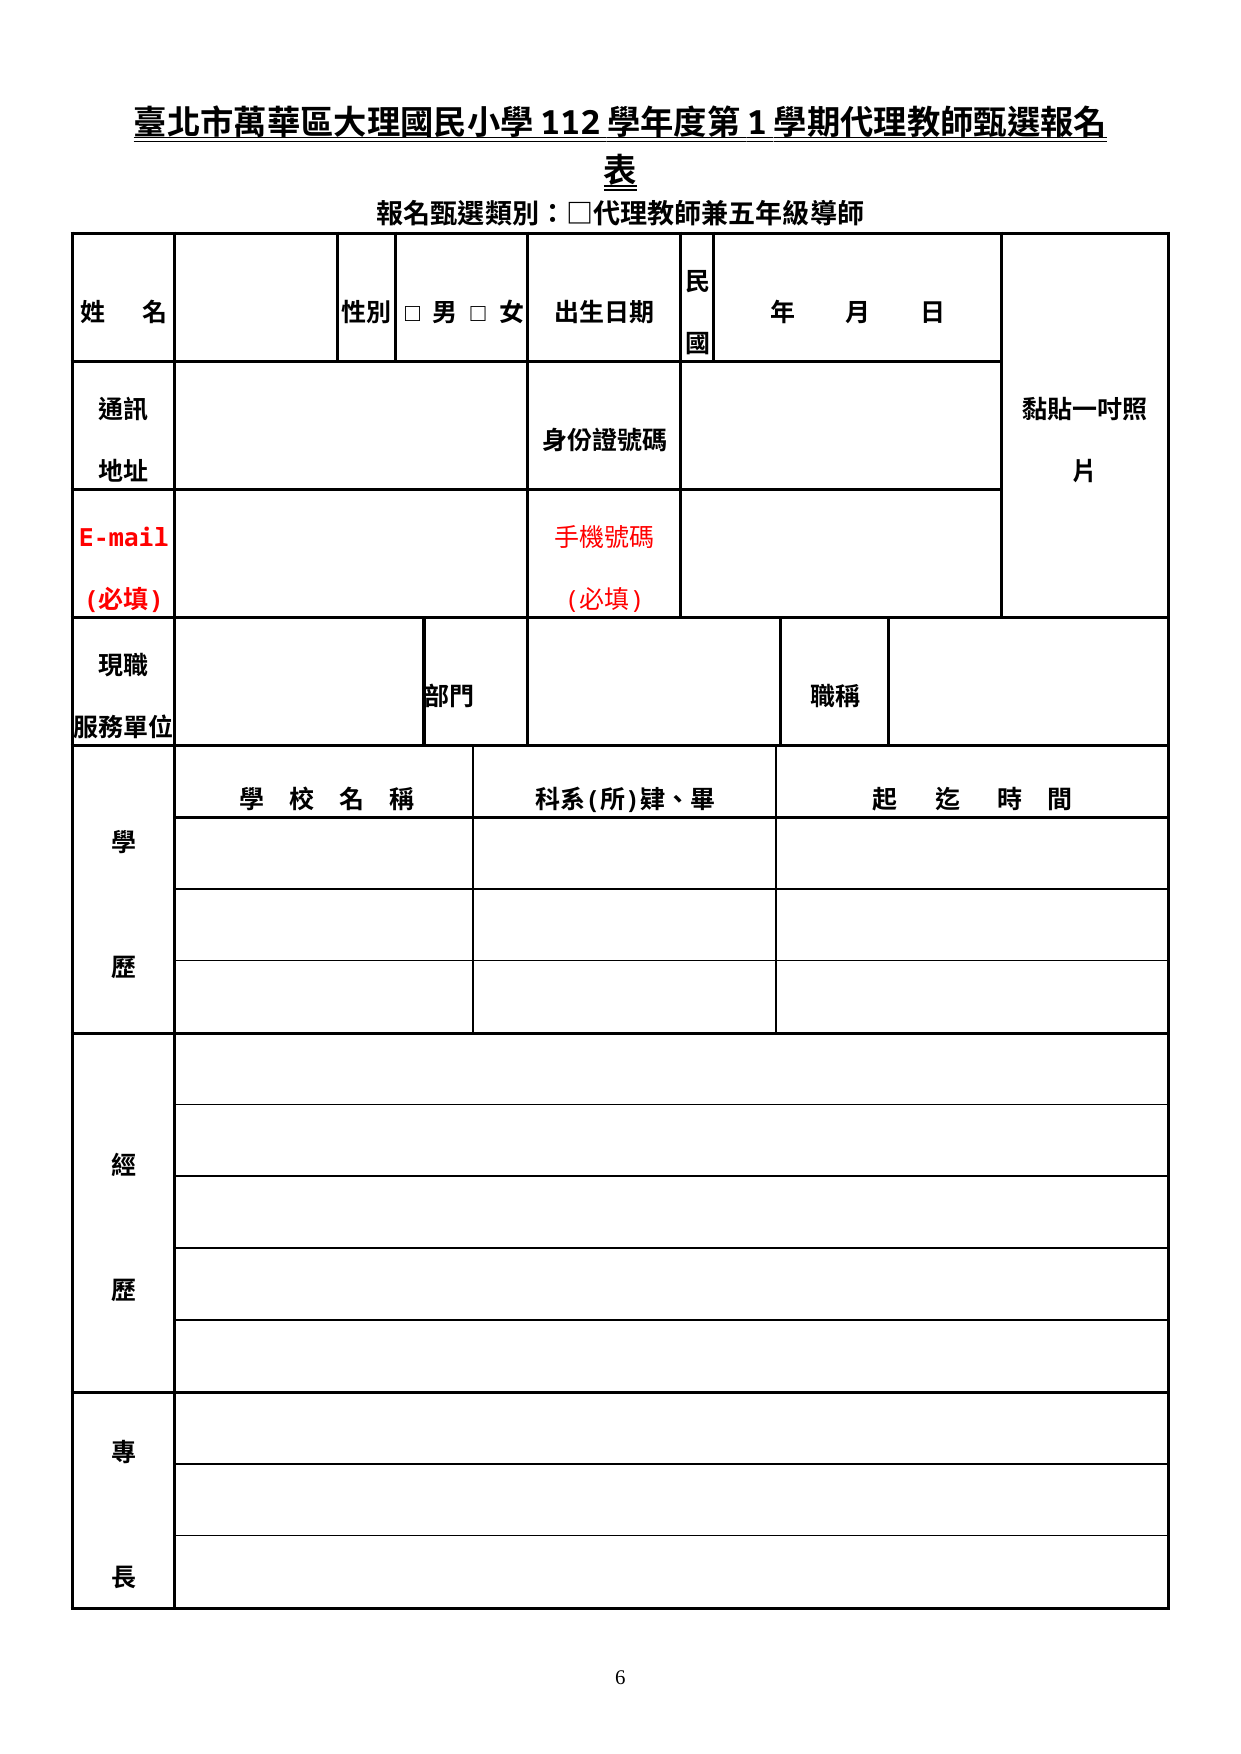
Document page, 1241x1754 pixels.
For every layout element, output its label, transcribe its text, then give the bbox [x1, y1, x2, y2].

table_cell [890, 619, 1167, 744]
table_cell 身份證號碼 [529, 363, 679, 488]
table_cell [176, 1536, 1167, 1607]
table_header 年 月 日 [715, 235, 1000, 360]
table_cell [176, 491, 526, 616]
table_cell E-mail (必填) [74, 491, 173, 616]
table_header 男 [429, 235, 461, 360]
table_cell [176, 1035, 1167, 1103]
table_cell 職稱 [782, 619, 887, 744]
table_cell [176, 619, 422, 744]
table_cell [176, 1249, 1167, 1319]
table_header 黏貼一吋照片 [1003, 235, 1167, 616]
table_cell 起 迄 時 間 [777, 747, 1167, 816]
table_cell [682, 491, 1000, 616]
table_cell 通訊 地址 [74, 363, 173, 488]
table_header 女 [495, 235, 526, 360]
table_cell [474, 819, 775, 888]
table_header 性別 [339, 235, 394, 360]
table_cell [176, 1177, 1167, 1247]
table_cell [176, 961, 472, 1032]
table_cell [176, 1394, 1167, 1463]
table_cell [176, 819, 472, 888]
table_cell 部門 [426, 619, 526, 744]
table_cell [529, 619, 779, 744]
table_cell [777, 961, 1167, 1032]
table_cell 現職 服務單位 [74, 619, 173, 744]
table_cell [474, 961, 775, 1032]
table_cell [176, 1321, 1167, 1391]
table_cell 學 歷 [74, 747, 173, 1032]
table_header □ [397, 235, 429, 360]
table_header 姓 名 [74, 235, 173, 360]
table_header □ [461, 235, 495, 360]
table_cell 經 歷 [74, 1035, 173, 1391]
table_cell 手機號碼 (必填) [529, 491, 679, 616]
table_cell [176, 1465, 1167, 1535]
table_cell [474, 890, 775, 960]
table_header 出生日期 [529, 235, 679, 360]
text 臺北市萬華區大理國民小學112學年度第1學期代理教師甄選報名表 [118, 96, 1122, 192]
table_cell 專 長 [74, 1394, 173, 1607]
table_cell 學 校 名 稱 [176, 747, 472, 816]
table_header 民國 [682, 235, 712, 360]
table_cell [176, 890, 472, 960]
text 報名甄選類別：□代理教師兼五年級導師 [59, 192, 1181, 232]
table_header [176, 235, 336, 360]
table_cell [682, 363, 1000, 488]
table_cell [777, 819, 1167, 888]
table_cell [176, 363, 526, 488]
table_cell [176, 1105, 1167, 1175]
table_cell 科系(所)肄、畢 [474, 747, 775, 816]
table_cell [777, 890, 1167, 960]
